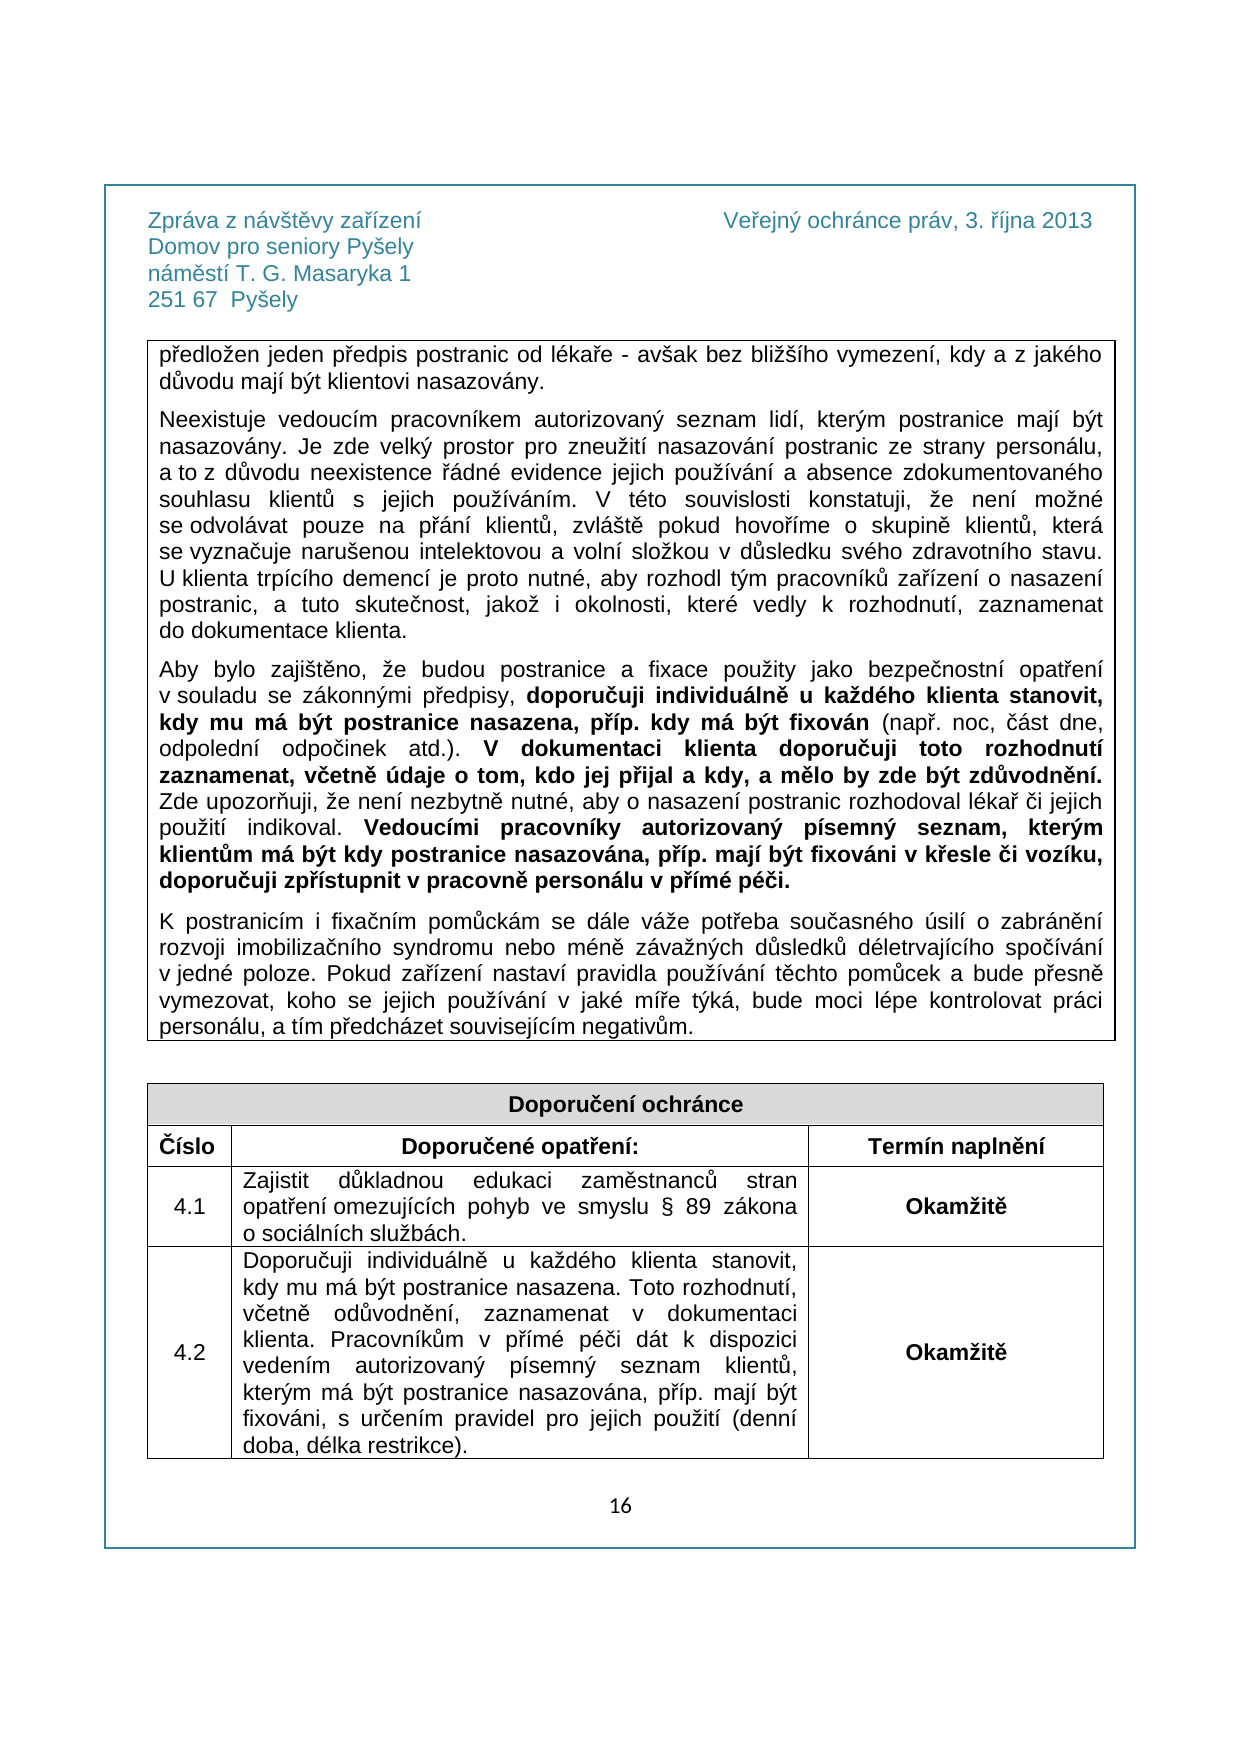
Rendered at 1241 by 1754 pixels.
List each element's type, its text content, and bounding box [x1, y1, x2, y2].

table_cell Číslo [148, 1126, 231, 1166]
table_cell Doporučuji individuálně u každého klienta stanovit, kdy mu má být postranice nasazena. Toto rozhodnutí, včetně odůvodnění, zaznamenat v dokumentaci klienta. Pracovníkům v přímé péči dát k dispozici vedením autorizovaný písemný seznam klientů, kterým má být postranice nasazována, příp. mají být fixováni, s určením pravidel pro jejich použití (denní doba, délka restrikce). [232, 1247, 808, 1458]
table_cell Zajistit důkladnou edukaci zaměstnanců stran opatření omezujících pohyb ve smyslu § 89 zákona o sociálních službách. [232, 1167, 808, 1246]
table_cell Doporučené opatření: [232, 1126, 808, 1166]
table_header Doporučení ochránce [148, 1084, 1103, 1124]
table_cell Okamžitě [809, 1167, 1103, 1246]
table_cell Termín naplnění [809, 1126, 1103, 1166]
table_cell 4.1 [148, 1167, 231, 1246]
table_cell Okamžitě [809, 1247, 1103, 1458]
table_cell předložen jeden předpis postranic od lékaře - avšak bez bližšího vymezení, kdy a z jakého důvodu mají být klientovi nasazovány. Neexistuje vedoucím pracovníkem autorizovaný seznam lidí, kterým postranice mají být nasazovány. Je zde velký prostor pro zneužití nasazování postranic ze strany personálu, a to z důvodu neexistence řádné evidence jejich používání a absence zdokumentovaného souhlasu klientů s jejich používáním. V této souvislosti konstatuji, že není možné se odvolávat pouze na přání klientů, zvláště pokud hovoříme o skupině klientů, která se vyznačuje narušenou intelektovou a volní složkou v důsledku svého zdravotního stavu. U klienta trpícího demencí je proto nutné, aby rozhodl tým pracovníků zařízení o nasazení postranic, a tuto skutečnost, jakož i okolnosti, které vedly k rozhodnutí, zaznamenat do dokumentace klienta. Aby bylo zajištěno, že budou postranice a fixace použity jako bezpečnostní opatření v souladu se zákonnými předpisy, doporučuji individuálně u každého klienta stanovit, kdy mu má být postranice nasazena, příp. kdy má být fixován (např. noc, část dne, odpolední odpočinek atd.). V dokumentaci klienta doporučuji toto rozhodnutí zaznamenat, včetně údaje o tom, kdo jej přijal a kdy, a mělo by zde být zdůvodnění. Zde upozorňuji, že není nezbytně nutné, aby o nasazení postranic rozhodoval lékař či jejich použití indikoval. Vedoucími pracovníky autorizovaný písemný seznam, kterým klientům má být kdy postranice nasazována, příp. mají být fixováni v křesle či vozíku, doporučuji zpřístupnit v pracovně personálu v přímé péči. K postranicím i fixačním pomůckám se dále váže potřeba současného úsilí o zabránění rozvoji imobilizačního syndromu nebo méně závažných důsledků déletrvajícího spočívání v jedné poloze. Pokud zařízení nastaví pravidla používání těchto pomůcek a bude přesně vymezovat, koho se jejich používání v jaké míře týká, bude moci lépe kontrolovat práci personálu, a tím předcházet souvisejícím negativům. [148, 341, 1114, 1039]
table_cell 4.2 [148, 1247, 231, 1458]
